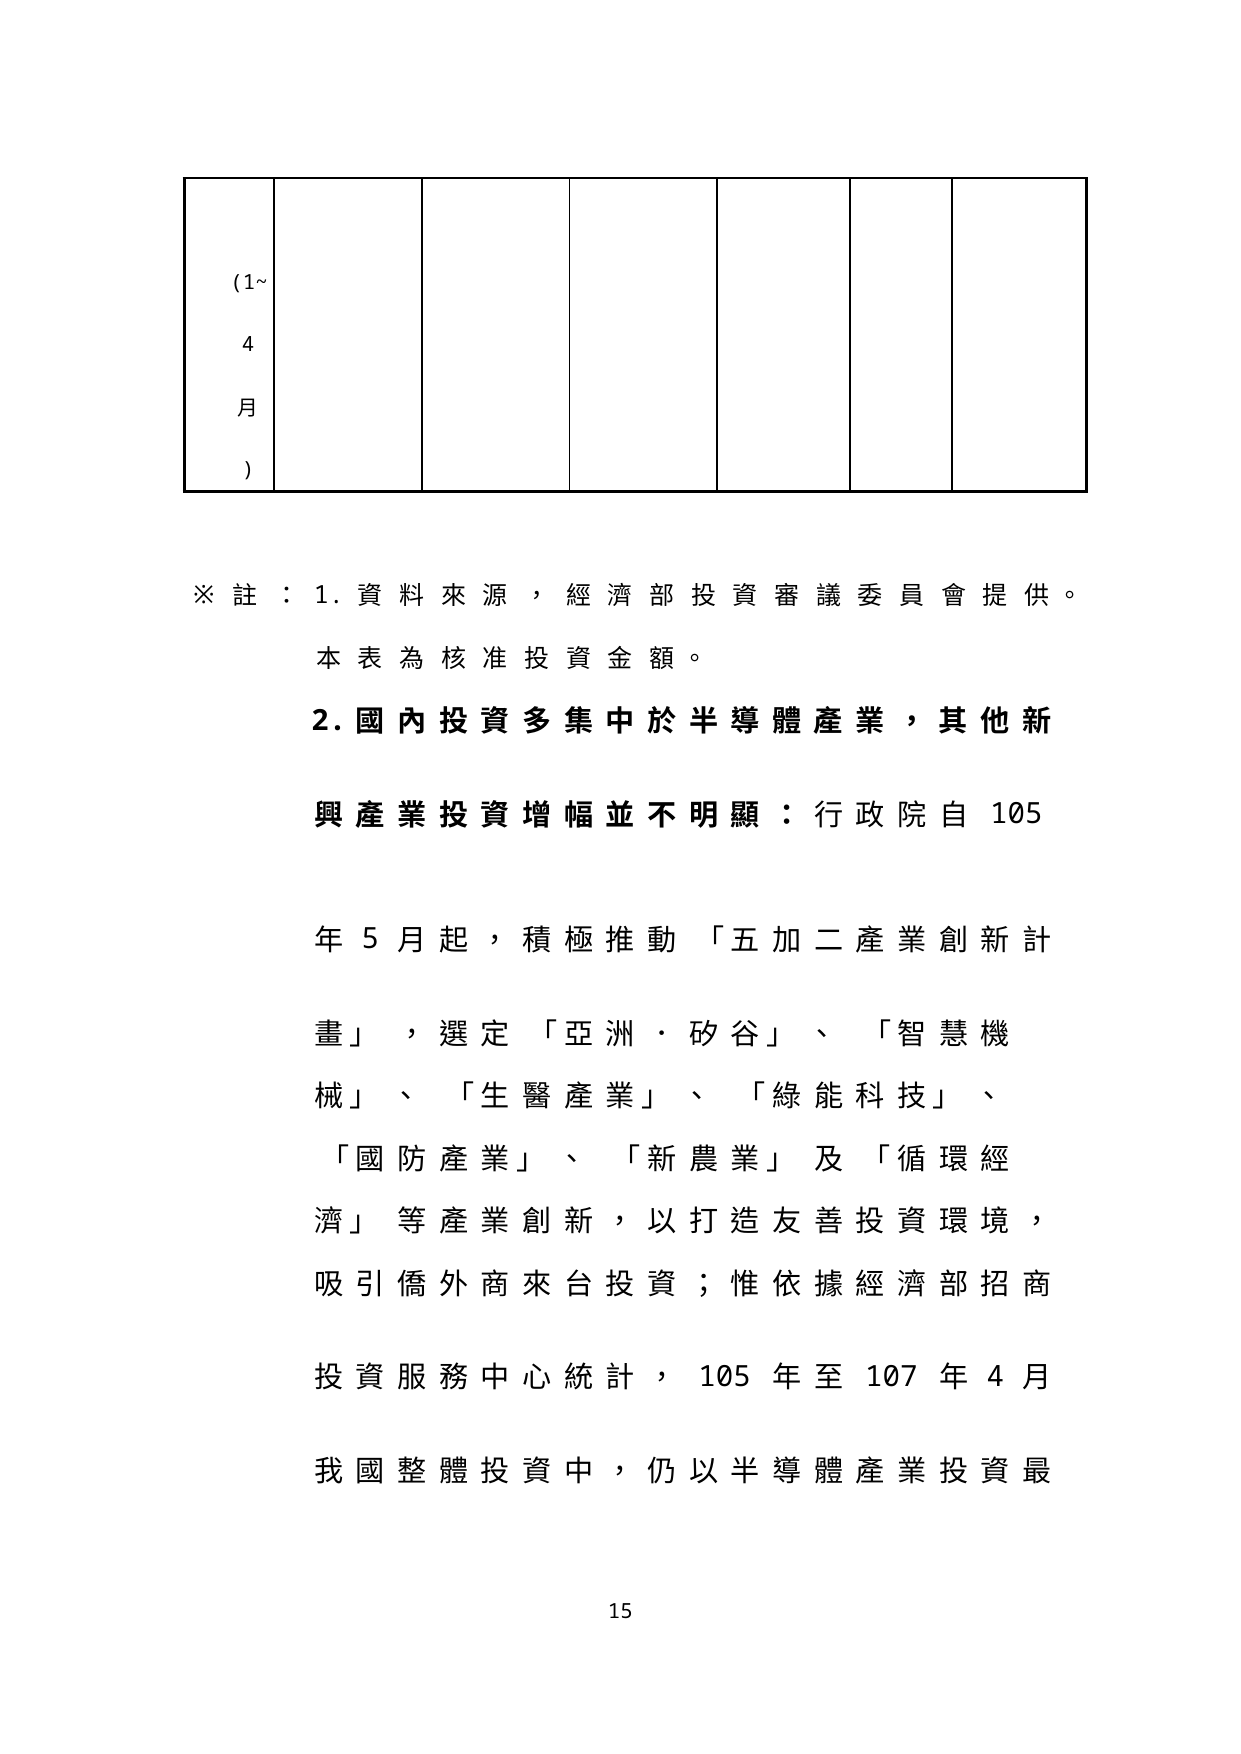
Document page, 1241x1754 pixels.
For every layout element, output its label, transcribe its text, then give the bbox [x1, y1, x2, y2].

table_cell [718, 179, 849, 490]
table_cell [851, 179, 951, 490]
text ※註：1.資料來源，經濟部投資審議委員會提供。本表為核准投資金額。 [183, 552, 1058, 677]
table_cell [570, 179, 716, 490]
table_cell [275, 179, 421, 490]
table_cell (1~4月) [186, 179, 273, 490]
table_cell [953, 179, 1085, 490]
table_cell [423, 179, 569, 490]
text 2.國內投資多集中於半導體產業，其他新興產業投資增幅並不明顯：行政院自105年5月起，積極推動「五加二產業創新計畫」，選定「亞洲．矽谷」、「智慧機械」、「生醫產業」、「綠能科技」、「國防產業」、「新農業」及「循環經濟」等產業創新，以打造友善投資環境，吸引僑外商來台投資；惟依據經濟部招商投資服務中心統計，105年至107年4月我國整體投資中，仍以半導體產業投資最 [271, 677, 1058, 1490]
